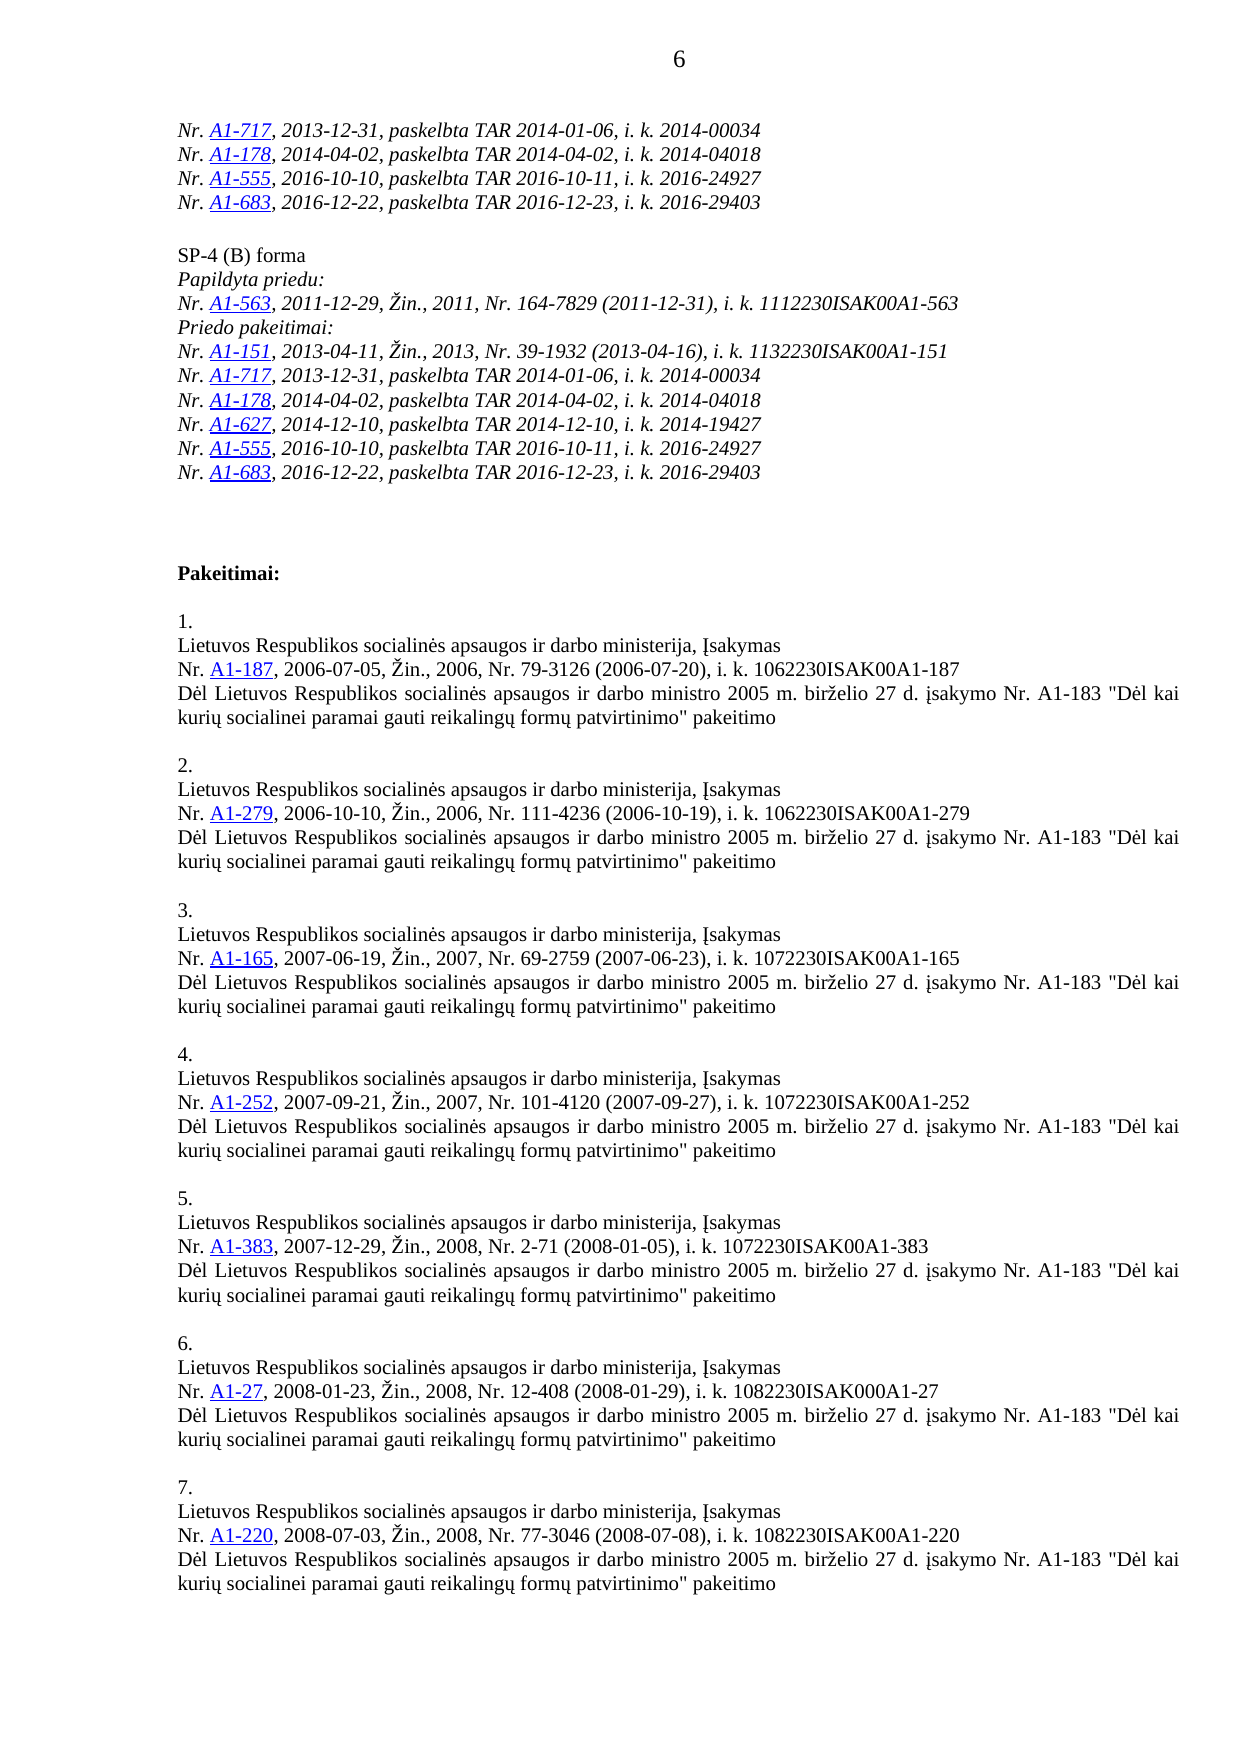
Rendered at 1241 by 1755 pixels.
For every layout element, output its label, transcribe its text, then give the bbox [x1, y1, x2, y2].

text Nr. A1-555, 2016-10-10, paskelbta TAR 2016-10-11, i. k. 2016-24927 [177, 166, 1181, 190]
text SP-4 (B) forma [177, 243, 1181, 267]
text Nr. A1-151, 2013-04-11, Žin., 2013, Nr. 39-1932 (2013-04-16), i. k. 1132230ISAK00A1-151 [177, 339, 1181, 363]
text Dėl Lietuvos Respublikos socialinės apsaugos ir darbo ministro 2005 m. birželio 27 d. įsakymo Nr. A1-183 "Dėl kai kurių socialinei paramai gauti reikalingų formų patvirtinimo" pakeitimo [177, 1403, 1181, 1451]
text 1. [177, 609, 1181, 633]
text Nr. A1-717, 2013-12-31, paskelbta TAR 2014-01-06, i. k. 2014-00034 [177, 363, 1181, 387]
text Lietuvos Respublikos socialinės apsaugos ir darbo ministerija, Įsakymas [177, 922, 1181, 946]
text Dėl Lietuvos Respublikos socialinės apsaugos ir darbo ministro 2005 m. birželio 27 d. įsakymo Nr. A1-183 "Dėl kai kurių socialinei paramai gauti reikalingų formų patvirtinimo" pakeitimo [177, 681, 1181, 729]
text Lietuvos Respublikos socialinės apsaugos ir darbo ministerija, Įsakymas [177, 1355, 1181, 1379]
text 3. [177, 897, 1181, 922]
text 7. [177, 1475, 1181, 1499]
text Nr. A1-555, 2016-10-10, paskelbta TAR 2016-10-11, i. k. 2016-24927 [177, 436, 1181, 460]
text Nr. A1-717, 2013-12-31, paskelbta TAR 2014-01-06, i. k. 2014-00034 [177, 118, 1181, 142]
text Lietuvos Respublikos socialinės apsaugos ir darbo ministerija, Įsakymas [177, 1066, 1181, 1090]
text Nr. A1-165, 2007-06-19, Žin., 2007, Nr. 69-2759 (2007-06-23), i. k. 1072230ISAK00A1-165 [177, 946, 1181, 970]
text Dėl Lietuvos Respublikos socialinės apsaugos ir darbo ministro 2005 m. birželio 27 d. įsakymo Nr. A1-183 "Dėl kai kurių socialinei paramai gauti reikalingų formų patvirtinimo" pakeitimo [177, 1114, 1181, 1162]
text Dėl Lietuvos Respublikos socialinės apsaugos ir darbo ministro 2005 m. birželio 27 d. įsakymo Nr. A1-183 "Dėl kai kurių socialinei paramai gauti reikalingų formų patvirtinimo" pakeitimo [177, 1547, 1181, 1595]
text Lietuvos Respublikos socialinės apsaugos ir darbo ministerija, Įsakymas [177, 1499, 1181, 1523]
text Papildyta priedu: [177, 267, 1181, 291]
text 6. [177, 1331, 1181, 1355]
text Dėl Lietuvos Respublikos socialinės apsaugos ir darbo ministro 2005 m. birželio 27 d. įsakymo Nr. A1-183 "Dėl kai kurių socialinei paramai gauti reikalingų formų patvirtinimo" pakeitimo [177, 1258, 1181, 1307]
text Lietuvos Respublikos socialinės apsaugos ir darbo ministerija, Įsakymas [177, 777, 1181, 801]
text Lietuvos Respublikos socialinės apsaugos ir darbo ministerija, Įsakymas [177, 1210, 1181, 1234]
text Dėl Lietuvos Respublikos socialinės apsaugos ir darbo ministro 2005 m. birželio 27 d. įsakymo Nr. A1-183 "Dėl kai kurių socialinei paramai gauti reikalingų formų patvirtinimo" pakeitimo [177, 825, 1181, 873]
text Nr. A1-252, 2007-09-21, Žin., 2007, Nr. 101-4120 (2007-09-27), i. k. 1072230ISAK00A1-252 [177, 1090, 1181, 1114]
text Priedo pakeitimai: [177, 315, 1181, 339]
text Nr. A1-627, 2014-12-10, paskelbta TAR 2014-12-10, i. k. 2014-19427 [177, 412, 1181, 436]
text Nr. A1-187, 2006-07-05, Žin., 2006, Nr. 79-3126 (2006-07-20), i. k. 1062230ISAK00A1-187 [177, 657, 1181, 681]
text 2. [177, 753, 1181, 777]
text Nr. A1-383, 2007-12-29, Žin., 2008, Nr. 2-71 (2008-01-05), i. k. 1072230ISAK00A1-383 [177, 1234, 1181, 1258]
text Nr. A1-178, 2014-04-02, paskelbta TAR 2014-04-02, i. k. 2014-04018 [177, 142, 1181, 166]
text 4. [177, 1042, 1181, 1066]
text Nr. A1-220, 2008-07-03, Žin., 2008, Nr. 77-3046 (2008-07-08), i. k. 1082230ISAK00A1-220 [177, 1523, 1181, 1547]
text Nr. A1-27, 2008-01-23, Žin., 2008, Nr. 12-408 (2008-01-29), i. k. 1082230ISAK000A1-27 [177, 1379, 1181, 1403]
text Nr. A1-279, 2006-10-10, Žin., 2006, Nr. 111-4236 (2006-10-19), i. k. 1062230ISAK00A1-279 [177, 801, 1181, 825]
text Lietuvos Respublikos socialinės apsaugos ir darbo ministerija, Įsakymas [177, 633, 1181, 657]
text 5. [177, 1186, 1181, 1210]
text Nr. A1-683, 2016-12-22, paskelbta TAR 2016-12-23, i. k. 2016-29403 [177, 190, 1181, 214]
text Nr. A1-683, 2016-12-22, paskelbta TAR 2016-12-23, i. k. 2016-29403 [177, 460, 1181, 484]
text Pakeitimai: [177, 561, 1181, 585]
text Nr. A1-178, 2014-04-02, paskelbta TAR 2014-04-02, i. k. 2014-04018 [177, 387, 1181, 412]
text Dėl Lietuvos Respublikos socialinės apsaugos ir darbo ministro 2005 m. birželio 27 d. įsakymo Nr. A1-183 "Dėl kai kurių socialinei paramai gauti reikalingų formų patvirtinimo" pakeitimo [177, 970, 1181, 1018]
text Nr. A1-563, 2011-12-29, Žin., 2011, Nr. 164-7829 (2011-12-31), i. k. 1112230ISAK00A1-563 [177, 291, 1181, 315]
